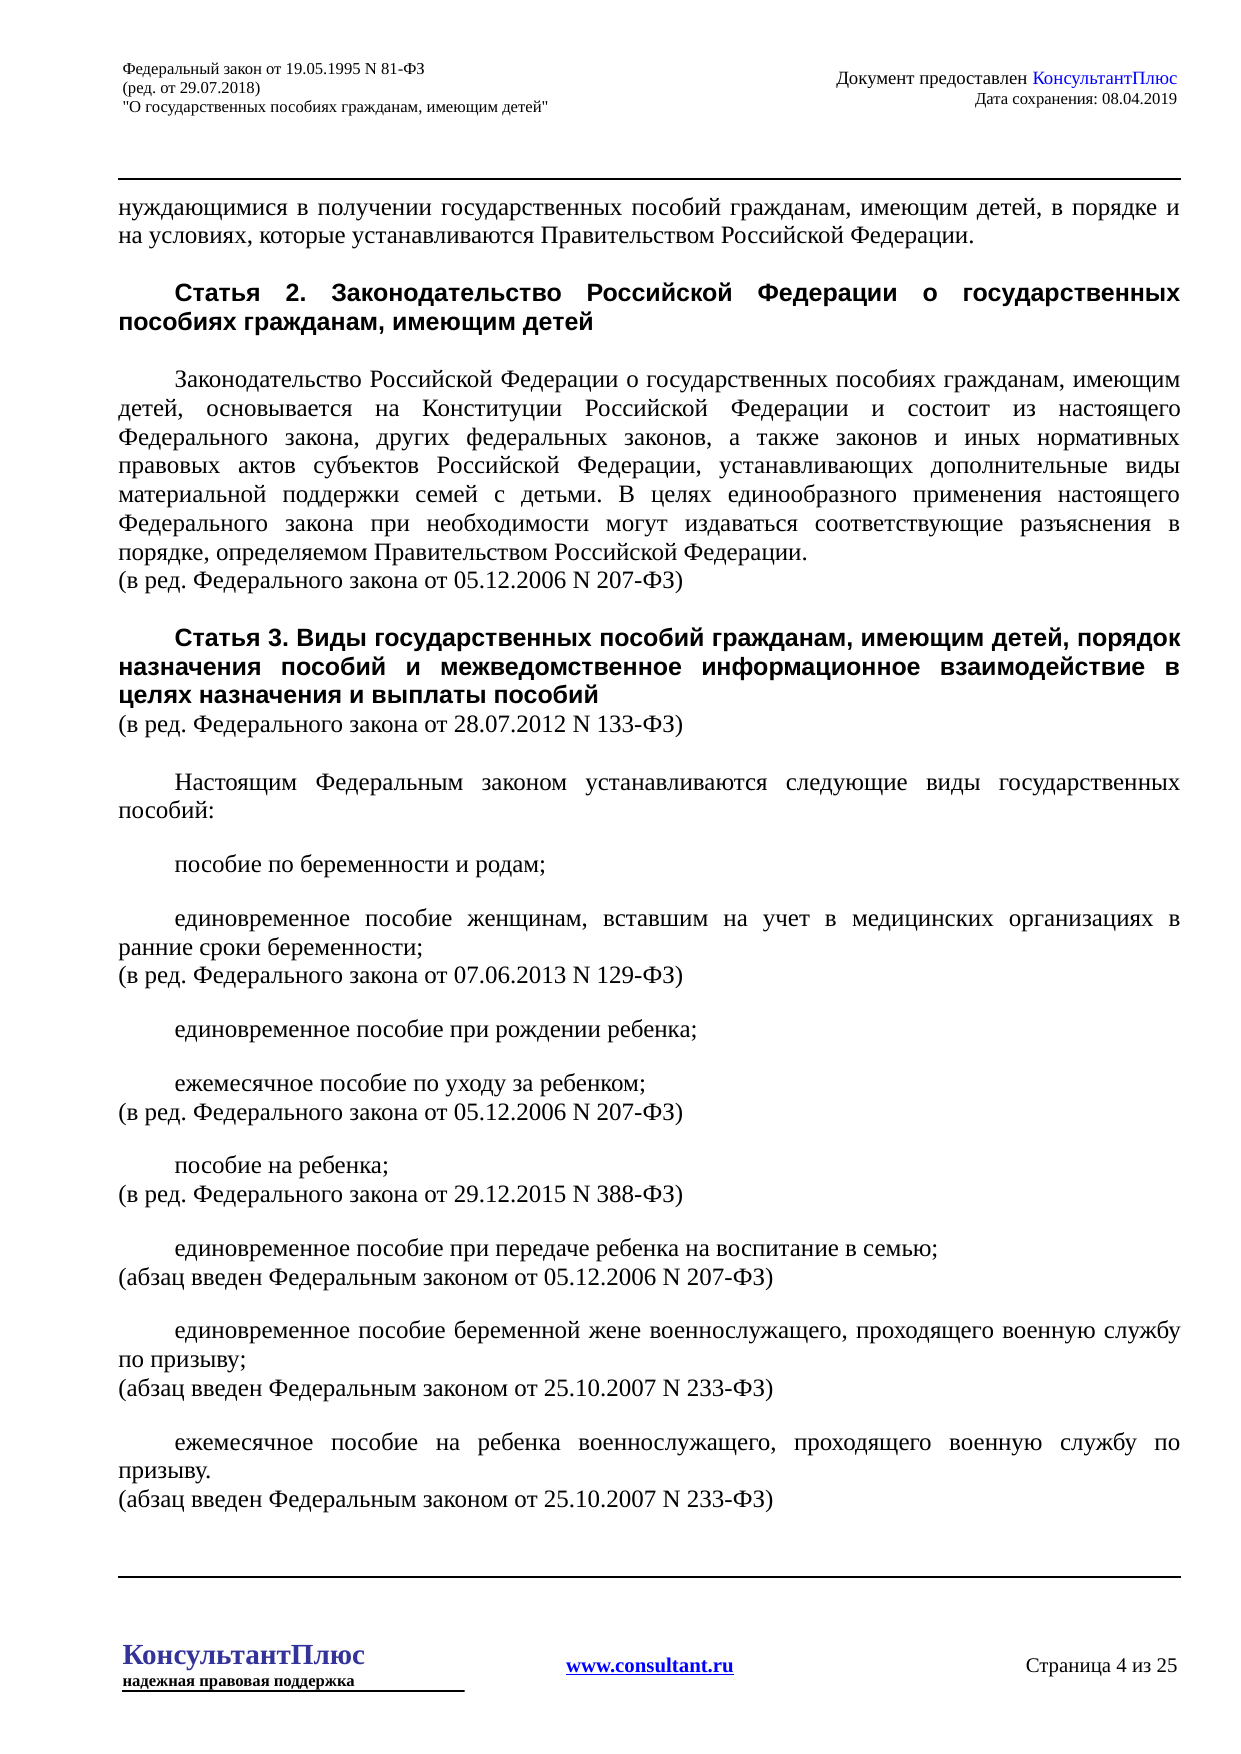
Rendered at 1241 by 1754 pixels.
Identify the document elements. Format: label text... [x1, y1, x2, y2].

text ежемесячное пособие по уходу за ребенком; [118, 1068, 1181, 1097]
text Настоящим Федеральным законом устанавливаются следующие виды государственных пособий: [118, 767, 1181, 824]
title Статья 2. Законодательство Российской Федерации о государственных пособиях гражданам, имеющим детей [118, 278, 1181, 336]
text единовременное пособие при передаче ребенка на воспитание в семью; [118, 1233, 1181, 1262]
text Законодательство Российской Федерации о государственных пособиях гражданам, имеющим детей, основывается на Конституции Российской Федерации и состоит из настоящего Федерального закона, других федеральных законов, а также законов и иных нормативных правовых актов субъектов Российской Федерации, устанавливающих дополнительные виды материальной поддержки семей с детьми. В целях единообразного применения настоящего Федерального закона при необходимости могут издаваться соответствующие разъяснения в порядке, определяемом Правительством Российской Федерации. [118, 364, 1181, 566]
text (в ред. Федерального закона от 29.12.2015 N 388-ФЗ) [118, 1179, 1181, 1208]
text (в ред. Федерального закона от 07.06.2013 N 129-ФЗ) [118, 961, 1181, 989]
text единовременное пособие беременной жене военнослужащего, проходящего военную службу по призыву; [118, 1316, 1181, 1373]
title Статья 3. Виды государственных пособий гражданам, имеющим детей, порядок назначения пособий и межведомственное информационное взаимодействие в целях назначения и выплаты пособий [118, 623, 1181, 709]
text (в ред. Федерального закона от 05.12.2006 N 207-ФЗ) [118, 566, 1181, 594]
text (в ред. Федерального закона от 05.12.2006 N 207-ФЗ) [118, 1097, 1181, 1126]
text (абзац введен Федеральным законом от 05.12.2006 N 207-ФЗ) [118, 1262, 1181, 1291]
text единовременное пособие при рождении ребенка; [118, 1014, 1181, 1043]
text (абзац введен Федеральным законом от 25.10.2007 N 233-ФЗ) [118, 1373, 1181, 1402]
text пособие на ребенка; [118, 1151, 1181, 1179]
text пособие по беременности и родам; [118, 849, 1181, 878]
text (абзац введен Федеральным законом от 25.10.2007 N 233-ФЗ) [118, 1484, 1181, 1513]
text (в ред. Федерального закона от 28.07.2012 N 133-ФЗ) [118, 709, 1181, 738]
text единовременное пособие женщинам, вставшим на учет в медицинских организациях в ранние сроки беременности; [118, 903, 1181, 961]
text ежемесячное пособие на ребенка военнослужащего, проходящего военную службу по призыву. [118, 1427, 1181, 1484]
text нуждающимися в получении государственных пособий гражданам, имеющим детей, в порядке и на условиях, которые устанавливаются Правительством Российской Федерации. [118, 192, 1181, 249]
